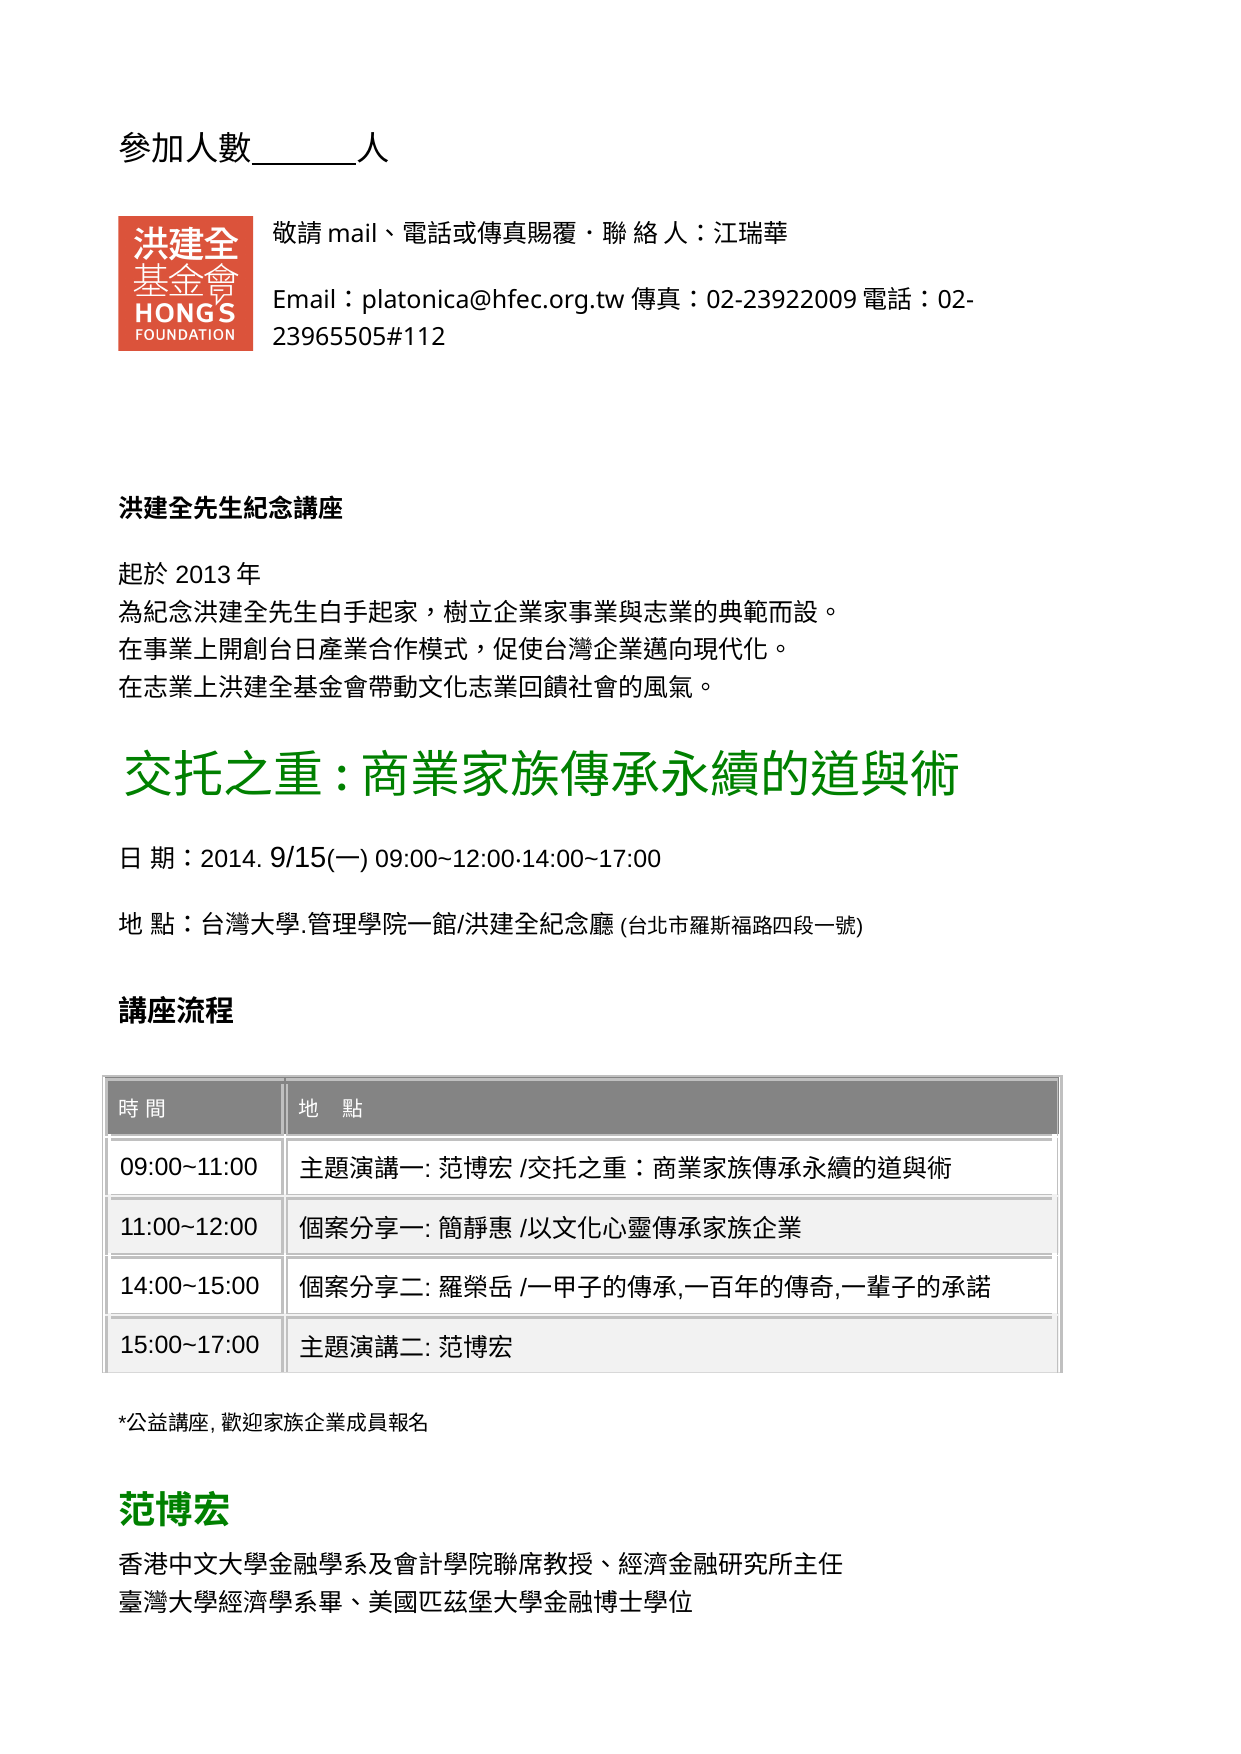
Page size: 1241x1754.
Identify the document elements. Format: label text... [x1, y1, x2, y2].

text *公益講座, 歡迎家族企業成員報名 [118, 1402, 1122, 1440]
text 日 期：2014. 9/15(一) 09:00~12:00‧14:00~17:00 [118, 837, 1122, 875]
text 地 點：台灣大學.管理學院一館/洪建全紀念廳 (台北市羅斯福路四段一號) [118, 904, 1122, 942]
picture [118, 216, 254, 351]
text 起於 2013年 為紀念洪建全先生白手起家，樹立企業家事業與志業的典範而設。 在事業上開創台日產業合作模式，促使台灣企業邁向現代化。 在志業上洪建全基金會帶動文化志業回饋社會的風氣。 [118, 554, 1122, 704]
table_cell 09:00~11:00 [105, 1134, 284, 1194]
table_cell 11:00~12:00 [105, 1194, 284, 1253]
table_header 地 點 [284, 1077, 1059, 1134]
text 洪建全先生紀念講座 [118, 487, 1122, 525]
text 敬請mail、電話或傳真賜覆．聯 絡 人：江瑞華 [118, 212, 1122, 250]
text 范博宏 香港中文大學金融學系及會計學院聯席教授、經濟金融研究所主任 臺灣大學經濟學系畢、美國匹茲堡大學金融博士學位 [118, 1469, 1122, 1619]
table_cell 14:00~15:00 [105, 1253, 284, 1312]
table_cell 個案分享二: 羅榮岳 /一甲子的傳承,一百年的傳奇,一輩子的承諾 [284, 1253, 1059, 1312]
text Email：platonica@hfec.org.tw 傳真：02-23922009電話：02-23965505#112 [118, 279, 1122, 354]
table_header 時 間 [108, 1081, 284, 1134]
table_cell 15:00~17:00 [105, 1313, 284, 1372]
table_cell 主題演講一: 范博宏 /交托之重：商業家族傳承永續的道與術 [284, 1134, 1059, 1194]
table_cell 個案分享一: 簡靜惠 /以文化心靈傳承家族企業 [284, 1194, 1059, 1253]
text 講座流程 [118, 971, 1122, 1046]
table_cell 主題演講二: 范博宏 [284, 1313, 1059, 1372]
text 參加人數 人 [118, 108, 1122, 183]
text 交托之重：商業家族傳承永續的道與術 [118, 733, 1122, 808]
